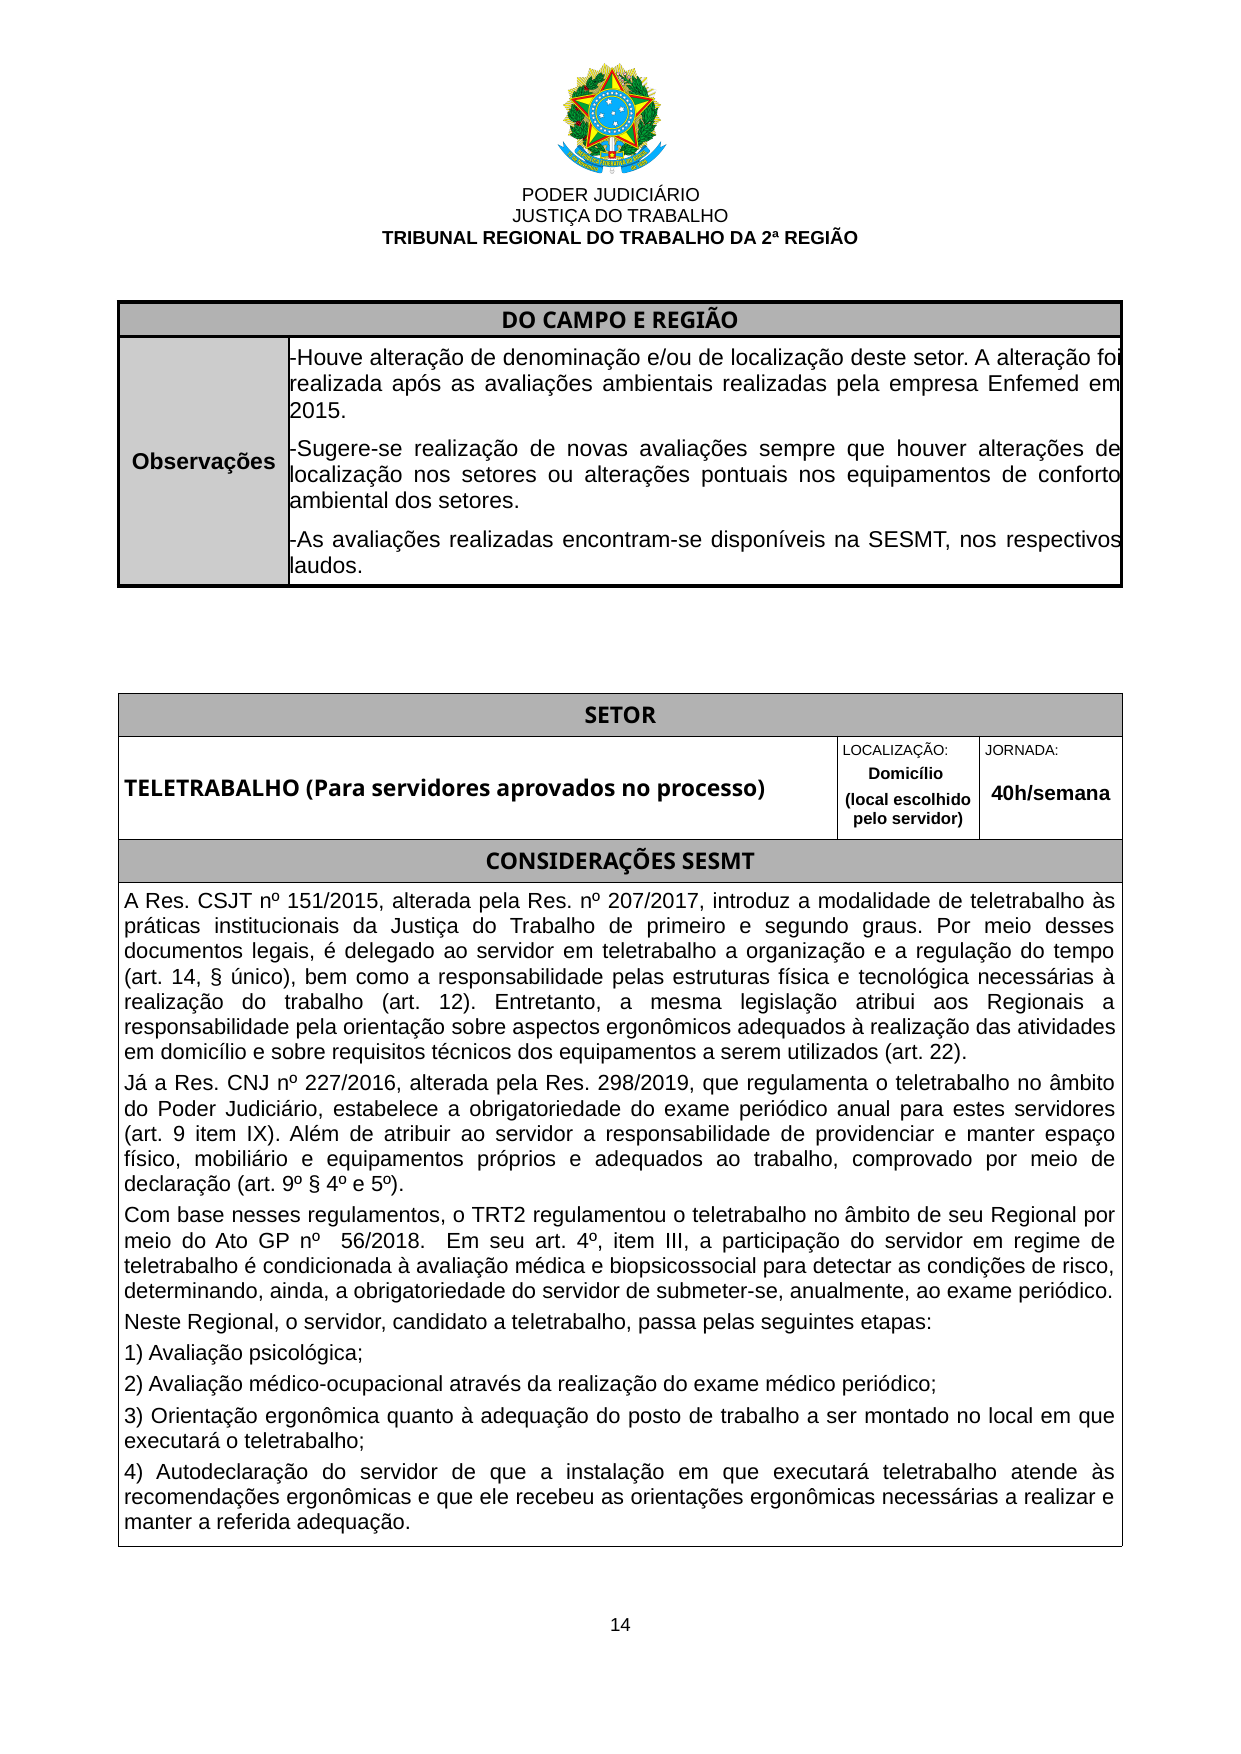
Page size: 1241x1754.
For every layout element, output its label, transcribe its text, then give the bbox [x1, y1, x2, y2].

table_cell CONSIDERAÇÕES SESMT [119, 840, 1122, 882]
table_header DO CAMPO E REGIÃO [120, 304, 1120, 335]
table_cell JORNADA: 40h/semana [980, 737, 1122, 839]
table_cell TELETRABALHO (Para servidores aprovados no processo) [119, 737, 837, 839]
table_header SETOR [119, 694, 1122, 736]
table_cell LOCALIZAÇÃO: Domicílio (local escolhido pelo servidor) [838, 737, 979, 839]
table_cell Observações [120, 338, 288, 584]
table_cell A Res. CSJT nº 151/2015, alterada pela Res. nº 207/2017, introduz a modalidade de teletrabalho às práticas institucionais da Justiça do Trabalho de primeiro e segundo graus. Por meio desses documentos legais, é delegado ao servidor em teletrabalho a organização e a regulação do tempo (art. 14, § único), bem como a responsabilidade pelas estruturas física e tecnológica necessárias à realização do trabalho (art. 12). Entretanto, a mesma legislação atribui aos Regionais a responsabilidade pela orientação sobre aspectos ergonômicos adequados à realização das atividades em domicílio e sobre requisitos técnicos dos equipamentos a serem utilizados (art. 22). Já a Res. CNJ nº 227/2016, alterada pela Res. 298/2019, que regulamenta o teletrabalho no âmbito do Poder Judiciário, estabelece a obrigatoriedade do exame periódico anual para estes servidores (art. 9 item IX). Além de atribuir ao servidor a responsabilidade de providenciar e manter espaço físico, mobiliário e equipamentos próprios e adequados ao trabalho, comprovado por meio de declaração (art. 9º § 4º e 5º). Com base nesses regulamentos, o TRT2 regulamentou o teletrabalho no âmbito de seu Regional por meio do Ato GP nº 56/2018. Em seu art. 4º, item III, a participação do servidor em regime de teletrabalho é condicionada à avaliação médica e biopsicossocial para detectar as condições de risco, determinando, ainda, a obrigatoriedade do servidor de submeter-se, anualmente, ao exame periódico. Neste Regional, o servidor, candidato a teletrabalho, passa pelas seguintes etapas: 1) Avaliação psicológica; 2) Avaliação médico-ocupacional através da realização do exame médico periódico; 3) Orientação ergonômica quanto à adequação do posto de trabalho a ser montado no local em que executará o teletrabalho; 4) Autodeclaração do servidor de que a instalação em que executará teletrabalho atende às recomendações ergonômicas e que ele recebeu as orientações ergonômicas necessárias a realizar e manter a referida adequação. [119, 883, 1122, 1546]
table_cell -Houve alteração de denominação e/ou de localização deste setor. A alteração foi realizada após as avaliações ambientais realizadas pela empresa Enfemed em 2015. -Sugere-se realização de novas avaliações sempre que houver alterações de localização nos setores ou alterações pontuais nos equipamentos de conforto ambiental dos setores. -As avaliações realizadas encontram-se disponíveis na SESMT, nos respectivos laudos. [290, 338, 1120, 584]
